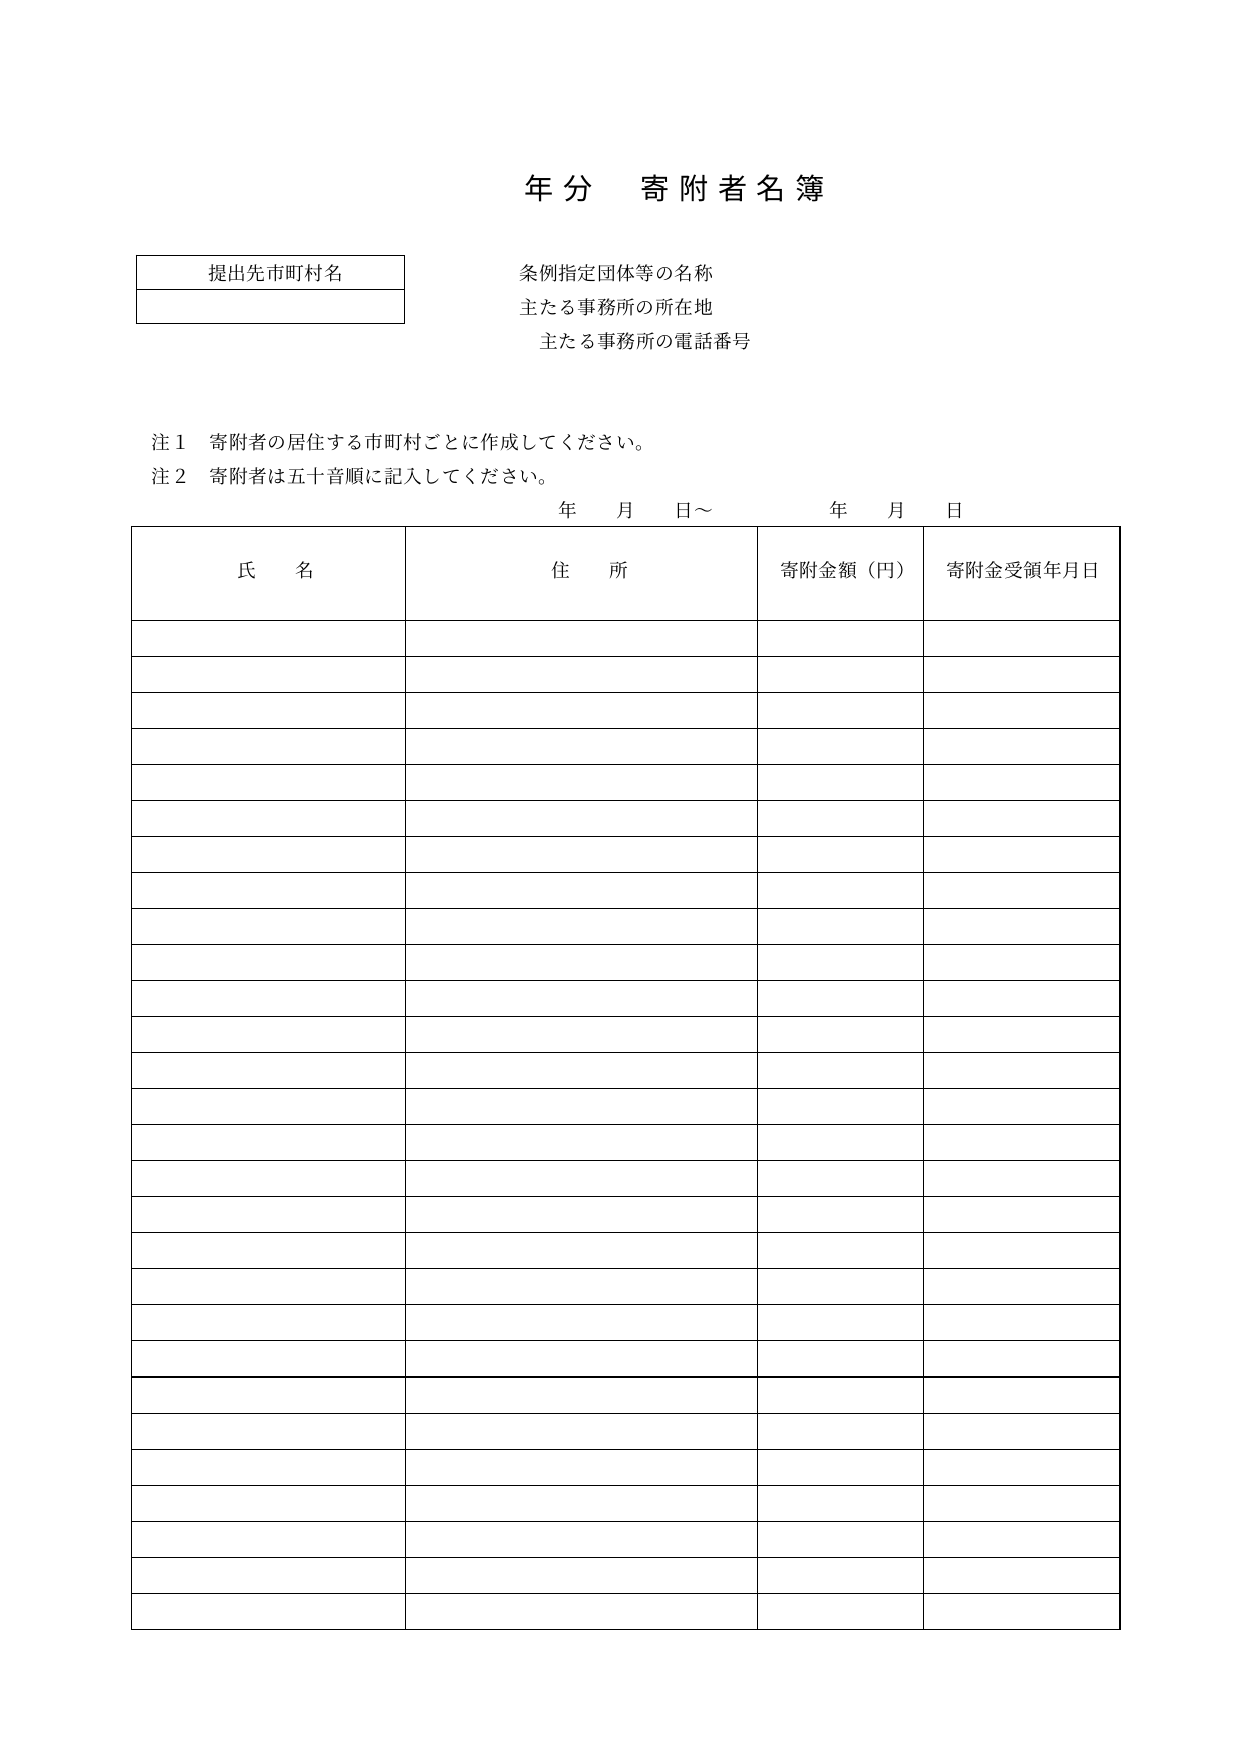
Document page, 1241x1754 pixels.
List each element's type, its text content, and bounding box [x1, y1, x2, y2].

table_header 寄附金受領年月日 [924, 527, 1119, 619]
table_cell [132, 1341, 405, 1376]
table_header 条例指定団体等の名称 主たる事務所の所在地 [405, 255, 1104, 323]
table_cell [924, 657, 1119, 692]
table_cell [758, 1522, 923, 1557]
table_cell [406, 909, 757, 944]
table_cell [406, 1378, 757, 1412]
table_cell [132, 1017, 405, 1052]
table_cell [132, 1125, 405, 1160]
table_cell [406, 1341, 757, 1376]
table_cell [132, 909, 405, 944]
table_cell [406, 1305, 757, 1340]
table_cell [758, 1414, 923, 1448]
table_cell [132, 693, 405, 728]
table_cell [758, 1486, 923, 1521]
table_cell [924, 693, 1119, 728]
table_cell [132, 801, 405, 836]
table_cell [406, 1414, 757, 1448]
table_cell [132, 981, 405, 1016]
table_cell [924, 1486, 1119, 1521]
text 年 月 日～ 年 月 日 [132, 492, 1120, 526]
table_cell [758, 1378, 923, 1412]
table_cell [758, 1053, 923, 1088]
table_cell [924, 621, 1119, 656]
table_cell [406, 1053, 757, 1088]
table_cell [132, 1450, 405, 1484]
text 主たる事務所の電話番号 [132, 324, 1120, 357]
table_cell [137, 290, 404, 323]
table_cell [132, 1089, 405, 1124]
table_cell [406, 621, 757, 656]
table_cell [924, 765, 1119, 800]
table_cell [132, 837, 405, 872]
table_cell [406, 873, 757, 908]
table_cell [758, 1269, 923, 1304]
table_cell [406, 729, 757, 764]
table_cell [924, 1197, 1119, 1232]
table_cell [132, 1378, 405, 1412]
table_cell [132, 657, 405, 692]
table_cell [132, 1053, 405, 1088]
table_cell [924, 1233, 1119, 1268]
table_cell [132, 1558, 405, 1593]
table_cell [406, 657, 757, 692]
table_cell [758, 693, 923, 728]
table_cell [758, 1125, 923, 1160]
table_cell [406, 837, 757, 872]
table_cell [924, 1378, 1119, 1412]
table_header 氏 名 [132, 527, 405, 619]
table_cell [406, 693, 757, 728]
table_cell [924, 1522, 1119, 1557]
table_cell [924, 1089, 1119, 1124]
table_cell [924, 1053, 1119, 1088]
table_cell [924, 1341, 1119, 1376]
table_cell [924, 801, 1119, 836]
table_cell [758, 1305, 923, 1340]
table_cell [406, 1594, 757, 1629]
table_cell [132, 873, 405, 908]
table_cell [758, 873, 923, 908]
table_cell [924, 1017, 1119, 1052]
table_cell [924, 1450, 1119, 1484]
table_cell [924, 1269, 1119, 1304]
table_cell [406, 1269, 757, 1304]
table_cell [924, 729, 1119, 764]
table_cell [758, 621, 923, 656]
table_cell [406, 1161, 757, 1196]
table_cell [758, 1161, 923, 1196]
table_cell [406, 1125, 757, 1160]
table_cell [406, 1486, 757, 1521]
table_cell [132, 1269, 405, 1304]
table_cell [758, 1233, 923, 1268]
table_cell [758, 801, 923, 836]
table_cell [758, 909, 923, 944]
text 注１ 寄附者の居住する市町村ごとに作成してください。 [132, 425, 1120, 458]
table_cell [758, 1017, 923, 1052]
table_cell [406, 801, 757, 836]
table_cell [758, 1450, 923, 1484]
table_cell [758, 765, 923, 800]
table_header 提出先市町村名 [137, 256, 404, 289]
table_cell [758, 837, 923, 872]
table_cell [406, 1450, 757, 1484]
table_cell [132, 1161, 405, 1196]
table_cell [924, 1594, 1119, 1629]
table_cell [132, 1233, 405, 1268]
table_cell [132, 1522, 405, 1557]
table_cell [758, 1197, 923, 1232]
table_cell [924, 909, 1119, 944]
text 注２ 寄附者は五十音順に記入してください。 [132, 458, 1120, 492]
table_cell [132, 1486, 405, 1521]
table_cell [132, 1414, 405, 1448]
table_cell [758, 1089, 923, 1124]
table_cell [132, 765, 405, 800]
table_cell [406, 765, 757, 800]
table_cell [758, 1341, 923, 1376]
table_cell [132, 1197, 405, 1232]
table_header 寄附金額（円） [758, 527, 923, 619]
table_header 住 所 [406, 527, 757, 619]
table_cell [758, 1594, 923, 1629]
table_cell [406, 1017, 757, 1052]
table_cell [924, 1414, 1119, 1448]
table_cell [758, 1558, 923, 1593]
table_cell [406, 1233, 757, 1268]
table_cell [924, 945, 1119, 980]
table_cell [924, 1558, 1119, 1593]
table_cell [758, 657, 923, 692]
table_cell [758, 729, 923, 764]
table_cell [406, 981, 757, 1016]
table_cell [924, 1161, 1119, 1196]
table_cell [924, 1305, 1119, 1340]
table_cell [406, 945, 757, 980]
table_cell [132, 1305, 405, 1340]
table_cell [132, 729, 405, 764]
table_cell [406, 1522, 757, 1557]
table_cell [924, 873, 1119, 908]
table_cell [406, 1197, 757, 1232]
table_cell [132, 1594, 405, 1629]
table_cell [406, 1089, 757, 1124]
table_cell [406, 1558, 757, 1593]
table_cell [924, 1125, 1119, 1160]
table_cell [924, 837, 1119, 872]
text 年分 寄附者名簿 [132, 153, 1120, 221]
table_cell [758, 945, 923, 980]
table_cell [132, 945, 405, 980]
table_cell [924, 981, 1119, 1016]
table_cell [132, 621, 405, 656]
table_cell [758, 981, 923, 1016]
